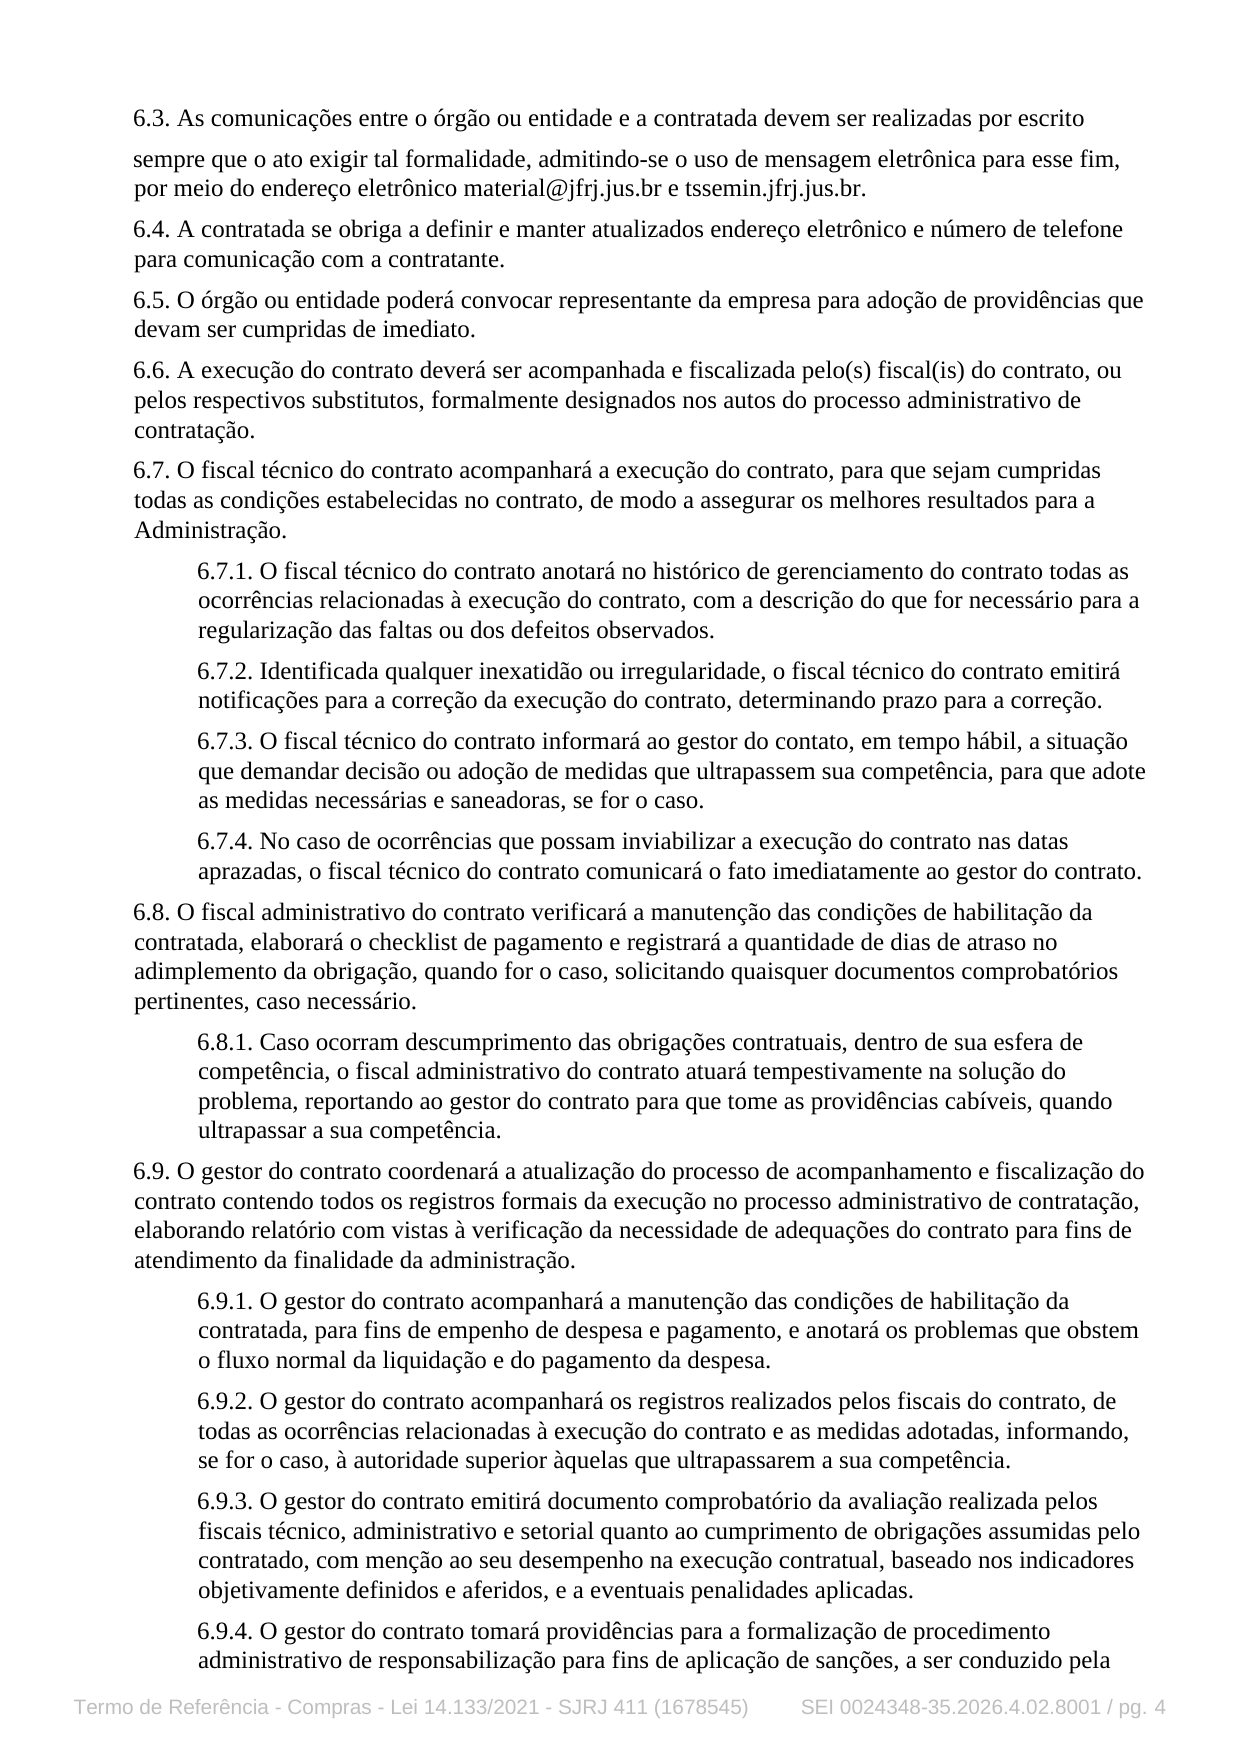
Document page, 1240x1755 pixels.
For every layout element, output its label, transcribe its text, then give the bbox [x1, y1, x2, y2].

text 6.7.1. O fiscal técnico do contrato anotará no histórico de gerenciamento do contrato todas as ocorrências relacionadas à execução do contrato, com a descrição do que for necessário para a regularização das faltas ou dos defeitos observados. [197, 556, 1155, 644]
text 6.9. O gestor do contrato coordenará a atualização do processo de acompanhamento e fiscalização do contrato contendo todos os registros formais da execução no processo administrativo de contratação, elaborando relatório com vistas à verificação da necessidade de adequações do contrato para fins de atendimento da finalidade da administração. [133, 1156, 1155, 1274]
text 6.5. O órgão ou entidade poderá convocar representante da empresa para adoção de providências que devam ser cumpridas de imediato. [133, 285, 1155, 343]
text 6.9.2. O gestor do contrato acompanhará os registros realizados pelos fiscais do contrato, de todas as ocorrências relacionadas à execução do contrato e as medidas adotadas, informando, se for o caso, à autoridade superior àquelas que ultrapassarem a sua competência. [197, 1386, 1155, 1474]
text 6.8.1. Caso ocorram descumprimento das obrigações contratuais, dentro de sua esfera de competência, o fiscal administrativo do contrato atuará tempestivamente na solução do problema, reportando ao gestor do contrato para que tome as providências cabíveis, quando ultrapassar a sua competência. [197, 1027, 1155, 1144]
text 6.7.3. O fiscal técnico do contrato informará ao gestor do contato, em tempo hábil, a situação que demandar decisão ou adoção de medidas que ultrapassem sua competência, para que adote as medidas necessárias e saneadoras, se for o caso. [197, 726, 1155, 814]
text sempre que o ato exigir tal formalidade, admitindo-se o uso de mensagem eletrônica para esse fim, por meio do endereço eletrônico material@jfrj.jus.br e tssemin.jfrj.jus.br. [133, 144, 1155, 202]
text 6.9.1. O gestor do contrato acompanhará a manutenção das condições de habilitação da contratada, para fins de empenho de despesa e pagamento, e anotará os problemas que obstem o fluxo normal da liquidação e do pagamento da despesa. [197, 1286, 1155, 1374]
text 6.7.4. No caso de ocorrências que possam inviabilizar a execução do contrato nas datas aprazadas, o fiscal técnico do contrato comunicará o fato imediatamente ao gestor do contrato. [197, 826, 1155, 885]
text 6.8. O fiscal administrativo do contrato verificará a manutenção das condições de habilitação da contratada, elaborará o checklist de pagamento e registrará a quantidade de dias de atraso no adimplemento da obrigação, quando for o caso, solicitando quaisquer documentos comprobatórios pertinentes, caso necessário. [133, 897, 1155, 1014]
text 6.4. A contratada se obriga a definir e manter atualizados endereço eletrônico e número de telefone para comunicação com a contratante. [133, 214, 1155, 273]
text 6.7. O fiscal técnico do contrato acompanhará a execução do contrato, para que sejam cumpridas todas as condições estabelecidas no contrato, de modo a assegurar os melhores resultados para a Administração. [133, 456, 1155, 543]
text 6.9.3. O gestor do contrato emitirá documento comprobatório da avaliação realizada pelos fiscais técnico, administrativo e setorial quanto ao cumprimento de obrigações assumidas pelo contratado, com menção ao seu desempenho na execução contratual, baseado nos indicadores objetivamente definidos e aferidos, e a eventuais penalidades aplicadas. [197, 1486, 1155, 1604]
text 6.7.2. Identificada qualquer inexatidão ou irregularidade, o fiscal técnico do contrato emitirá notificações para a correção da execução do contrato, determinando prazo para a correção. [197, 656, 1155, 714]
text 6.3. As comunicações entre o órgão ou entidade e a contratada devem ser realizadas por escrito [133, 103, 1155, 132]
text 6.9.4. O gestor do contrato tomará providências para a formalização de procedimento administrativo de responsabilização para fins de aplicação de sanções, a ser conduzido pela [197, 1616, 1155, 1674]
text 6.6. A execução do contrato deverá ser acompanhada e fiscalizada pelo(s) fiscal(is) do contrato, ou pelos respectivos substitutos, formalmente designados nos autos do processo administrativo de contratação. [133, 356, 1155, 443]
